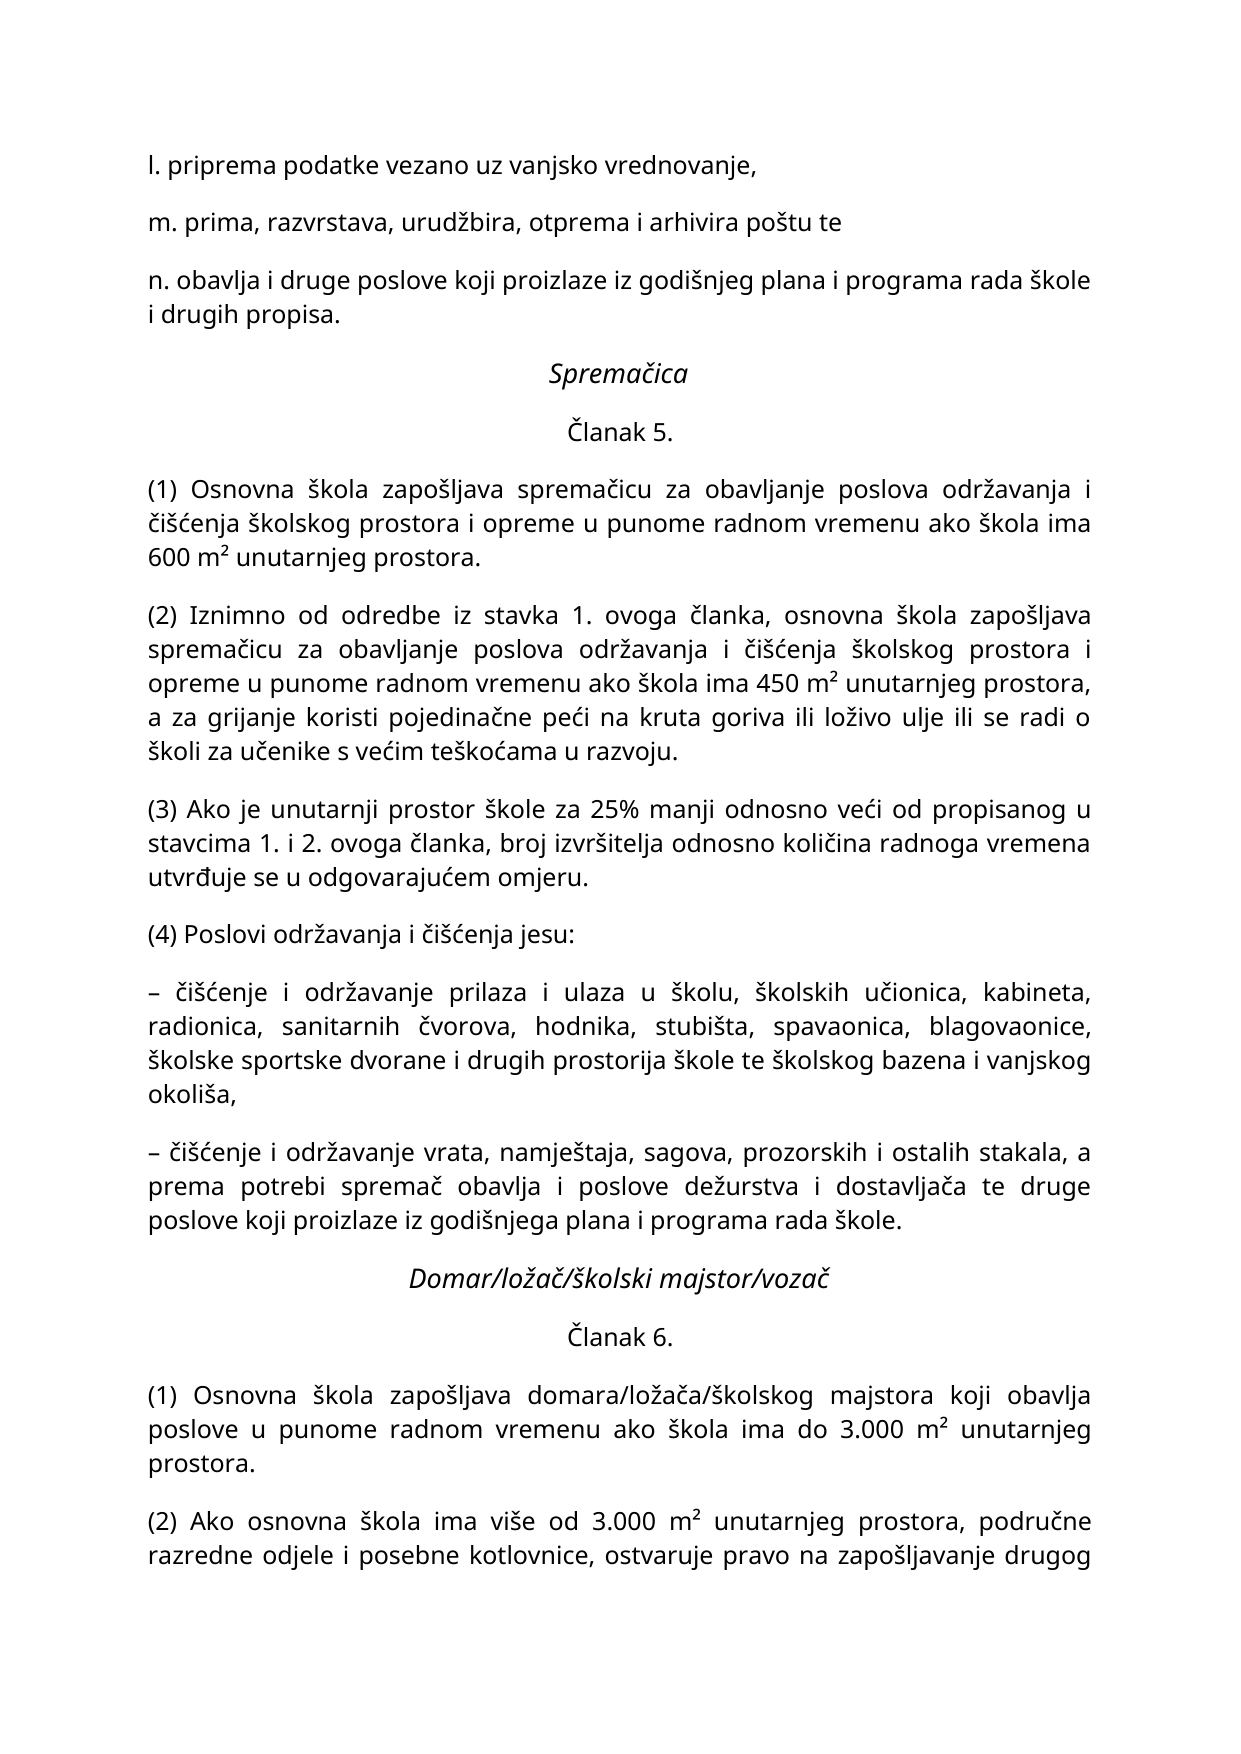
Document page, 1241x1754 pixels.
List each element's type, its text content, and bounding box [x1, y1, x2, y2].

text Domar/ložač/školski majstor/vozač [148, 1260, 1093, 1297]
text (4) Poslovi održavanja i čišćenja jesu: [148, 917, 1093, 951]
text Članak 5. [148, 414, 1093, 448]
text (2) Ako osnovna škola ima više od 3.000 m² unutarnjeg prostora, područne razredne odjele i posebne kotlovnice, ostvaruje pravo na zapošljavanje drugog [148, 1503, 1093, 1571]
text Članak 6. [148, 1320, 1093, 1354]
text Spremačica [148, 354, 1093, 391]
text (2) Iznimno od odredbe iz stavka 1. ovoga članka, osnovna škola zapošljava spremačicu za obavljanje poslova održavanja i čišćenja školskog prostora i opreme u punome radnom vremenu ako škola ima 450 m² unutarnjeg prostora, a za grijanje koristi pojedinačne peći na kruta goriva ili loživo ulje ili se radi o školi za učenike s većim teškoćama u razvoju. [148, 598, 1093, 768]
text (1) Osnovna škola zapošljava spremačicu za obavljanje poslova održavanja i čišćenja školskog prostora i opreme u punome radnom vremenu ako škola ima 600 m² unutarnjeg prostora. [148, 472, 1093, 574]
text n. obavlja i druge poslove koji proizlaze iz godišnjeg plana i programa rada škole i drugih propisa. [148, 263, 1093, 331]
text – čišćenje i održavanje prilaza i ulaza u školu, školskih učionica, kabineta, radionica, sanitarnih čvorova, hodnika, stubišta, spavaonica, blagovaonice, školske sportske dvorane i drugih prostorija škole te školskog bazena i vanjskog okoliša, [148, 974, 1093, 1111]
text (3) Ako je unutarnji prostor škole za 25% manji odnosno veći od propisanog u stavcima 1. i 2. ovoga članka, broj izvršitelja odnosno količina radnoga vremena utvrđuje se u odgovarajućem omjeru. [148, 791, 1093, 893]
text m. prima, razvrstava, urudžbira, otprema i arhivira poštu te [148, 205, 1093, 239]
text (1) Osnovna škola zapošljava domara/ložača/školskog majstora koji obavlja poslove u punome radnom vremenu ako škola ima do 3.000 m² unutarnjeg prostora. [148, 1378, 1093, 1480]
text l. priprema podatke vezano uz vanjsko vrednovanje, [148, 148, 1093, 182]
text – čišćenje i održavanje vrata, namještaja, sagova, prozorskih i ostalih stakala, a prema potrebi spremač obavlja i poslove dežurstva i dostavljača te druge poslove koji proizlaze iz godišnjega plana i programa rada škole. [148, 1134, 1093, 1236]
